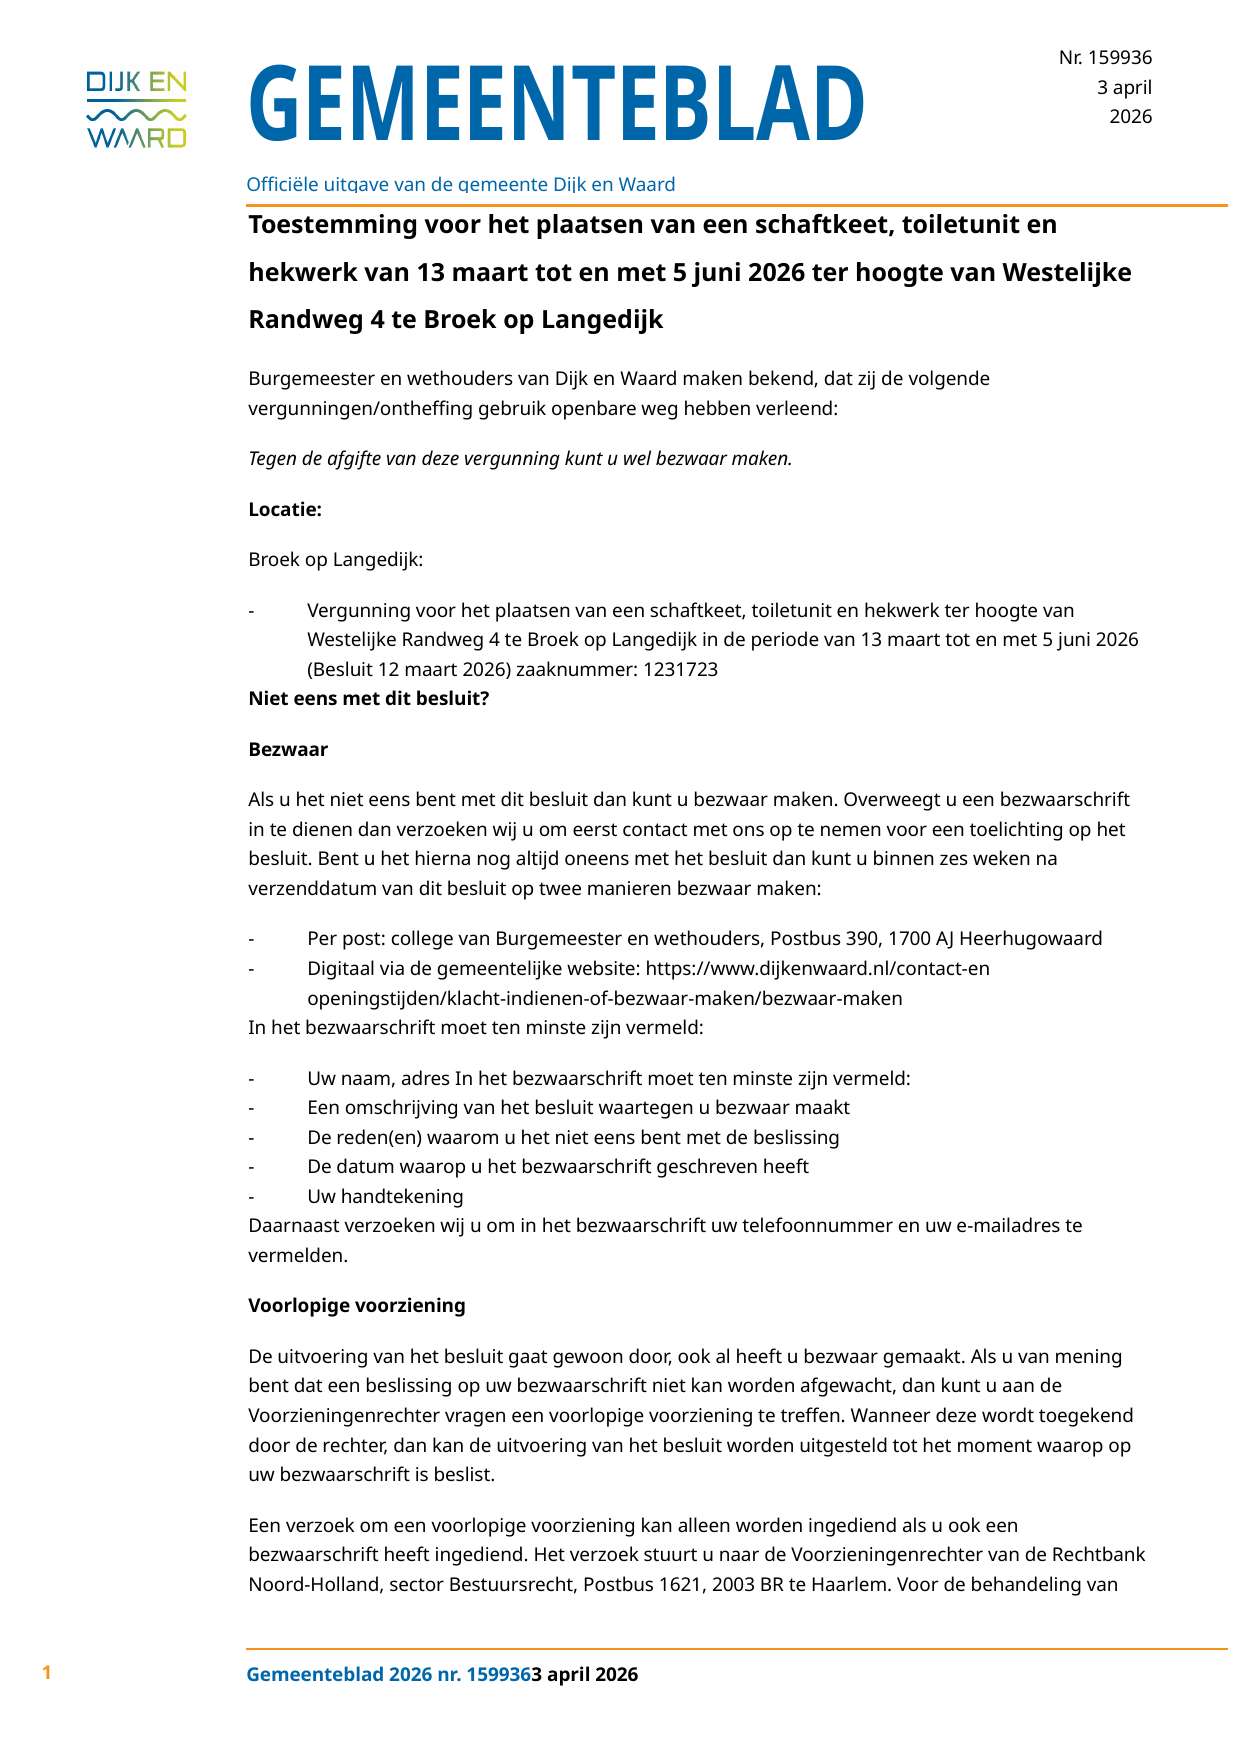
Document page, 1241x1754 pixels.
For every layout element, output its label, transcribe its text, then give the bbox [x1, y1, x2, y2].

text In het bezwaarschrift moet ten minste zijn vermeld: [248, 1014, 1152, 1040]
list Uw naam, adres In het bezwaarschrift moet ten minste zijn vermeld: [248, 1065, 1152, 1090]
list Per post: college van Burgemeester en wethouders, Postbus 390, 1700 AJ Heerhugowaard [248, 926, 1152, 951]
list Vergunning voor het plaatsen van een schaftkeet, toiletunit en hekwerk ter hoogte van Westelijke Randweg 4 te Broek op Langedijk in de periode van 13 maart tot en met 5 juni 2026 (Besluit 12 maart 2026) zaaknummer: 1231723 [248, 597, 1152, 682]
text De uitvoering van het besluit gaat gewoon door, ook al heeft u bezwaar gemaakt. Als u van mening bent dat een beslissing op uw bezwaarschrift niet kan worden afgewacht, dan kunt u aan de Voorzieningenrechter vragen een voorlopige voorziening te treffen. Wanneer deze wordt toegekend door de rechter, dan kan de uitvoering van het besluit worden uitgesteld tot het moment waarop op uw bezwaarschrift is beslist. [248, 1343, 1152, 1487]
text Locatie: [248, 496, 1152, 522]
text Daarnaast verzoeken wij u om in het bezwaarschrift uw telefoonnummer en uw e-mailadres te vermelden. [248, 1213, 1152, 1268]
text Bezwaar [248, 736, 1152, 762]
list Digitaal via de gemeentelijke website: https://www.dijkenwaard.nl/contact-en [248, 955, 1152, 981]
list Een omschrijving van het besluit waartegen u bezwaar maakt [248, 1094, 1152, 1120]
list Uw handtekening [248, 1183, 1152, 1209]
text Toestemming voor het plaatsen van een schaftkeet, toiletunit en hekwerk van 13 maart tot en met 5 juni 2026 ter hoogte van Westelijke Randweg 4 te Broek op Langedijk [248, 207, 1152, 336]
text Niet eens met dit besluit? [248, 686, 1152, 711]
text Voorlopige voorziening [248, 1293, 1152, 1318]
picture [41, 47, 231, 172]
text Burgemeester en wethouders van Dijk en Waard maken bekend, dat zij de volgende vergunningen/ontheffing gebruik openbare weg hebben verleend: [248, 366, 1152, 421]
text Tegen de afgifte van deze vergunning kunt u wel bezwaar maken. [248, 446, 1152, 471]
list De datum waarop u het bezwaarschrift geschreven heeft [248, 1153, 1152, 1179]
text Een verzoek om een voorlopige voorziening kan alleen worden ingediend als u ook een bezwaarschrift heeft ingediend. Het verzoek stuurt u naar de Voorzieningenrechter van de Rechtbank Noord-Holland, sector Bestuursrecht, Postbus 1621, 2003 BR te Haarlem. Voor de behandeling van [248, 1512, 1152, 1597]
text Broek op Langedijk: [248, 546, 1152, 572]
list openingstijden/klacht-indienen-of-bezwaar-maken/bezwaar-maken [248, 985, 1152, 1010]
list De reden(en) waarom u het niet eens bent met de beslissing [248, 1124, 1152, 1149]
text Als u het niet eens bent met dit besluit dan kunt u bezwaar maken. Overweegt u een bezwaarschrift in te dienen dan verzoeken wij u om eerst contact met ons op te nemen voor een toelichting op het besluit. Bent u het hierna nog altijd oneens met het besluit dan kunt u binnen zes weken na verzenddatum van dit besluit op twee manieren bezwaar maken: [248, 786, 1152, 901]
